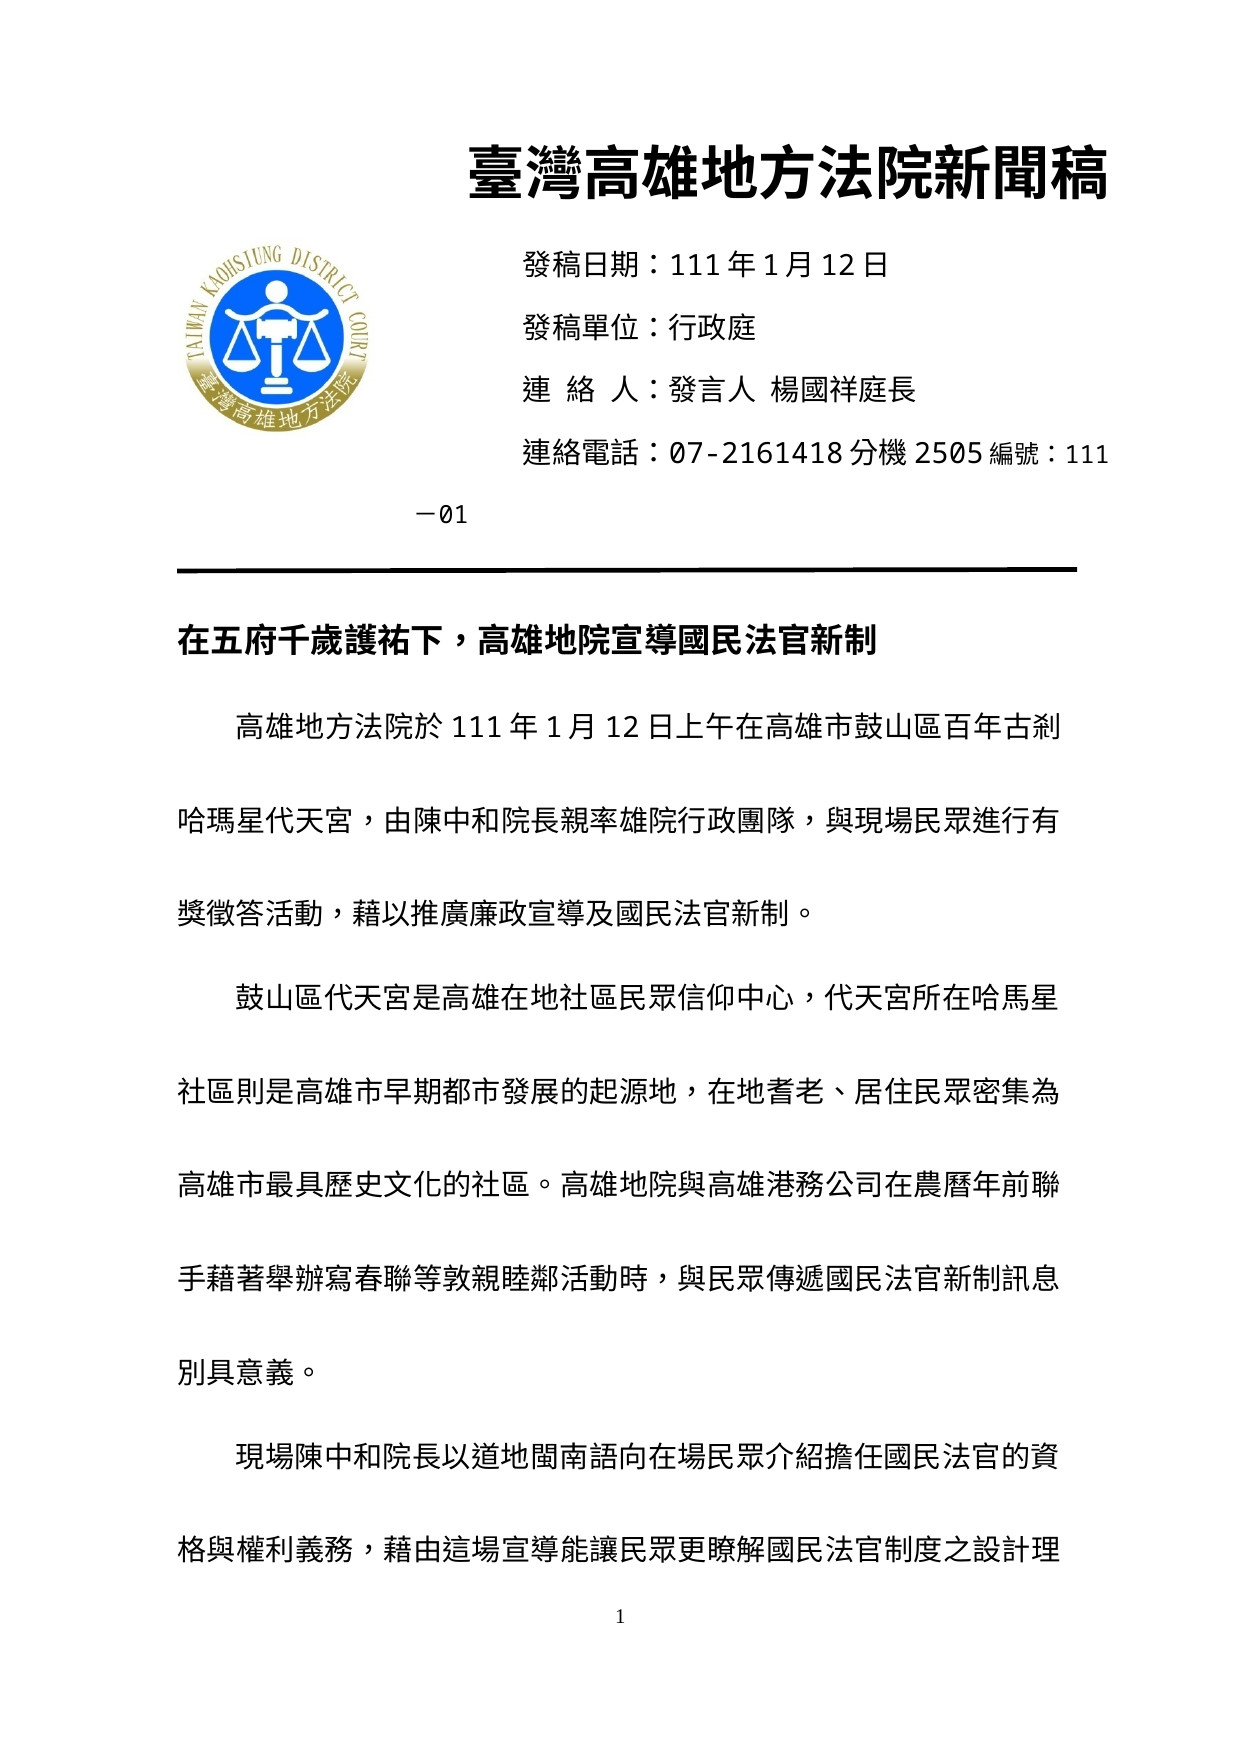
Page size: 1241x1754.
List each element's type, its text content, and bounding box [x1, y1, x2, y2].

text 現場陳中和院長以道地閩南語向在場民眾介紹擔任國民法官的資格與權利義務，藉由這場宣導能讓民眾更瞭解國民法官制度之設計理念與內容，同時也邀請與會民眾如被選任擔任國民法官，一定要積極為特定案件，與職業法官共同伸張司法正義。現場民眾參與活動熱烈，更有中山大學附設幼兒園小朋友一起聆聽雄院行政團隊生動活潑的介紹，與雄院大哥哥大姐姐同樂。 [177, 1413, 1063, 1569]
table_header 臺灣高雄地方法院新聞稿 發稿日期：111年1月12日 發稿單位：行政庭 連 絡 人：發言人 楊國祥庭長 連絡電話：07-2161418分機2505編號：111－01 [410, 96, 1120, 534]
text 高雄地方法院於111年1月12日上午在高雄市鼓山區百年古剎哈瑪星代天宮，由陳中和院長親率雄院行政團隊，與現場民眾進行有獎徵答活動，藉以推廣廉政宣導及國民法官新制。 [177, 683, 1063, 933]
text 在五府千歲護祐下，高雄地院宣導國民法官新制 [177, 596, 1063, 659]
text 鼓山區代天宮是高雄在地社區民眾信仰中心，代天宮所在哈馬星社區則是高雄市早期都市發展的起源地，在地耆老、居住民眾密集為高雄市最具歷史文化的社區。高雄地院與高雄港務公司在農曆年前聯手藉著舉辦寫春聯等敦親睦鄰活動時，與民眾傳遞國民法官新制訊息，別具意義。 [177, 954, 1063, 1391]
table_header [161, 96, 410, 534]
